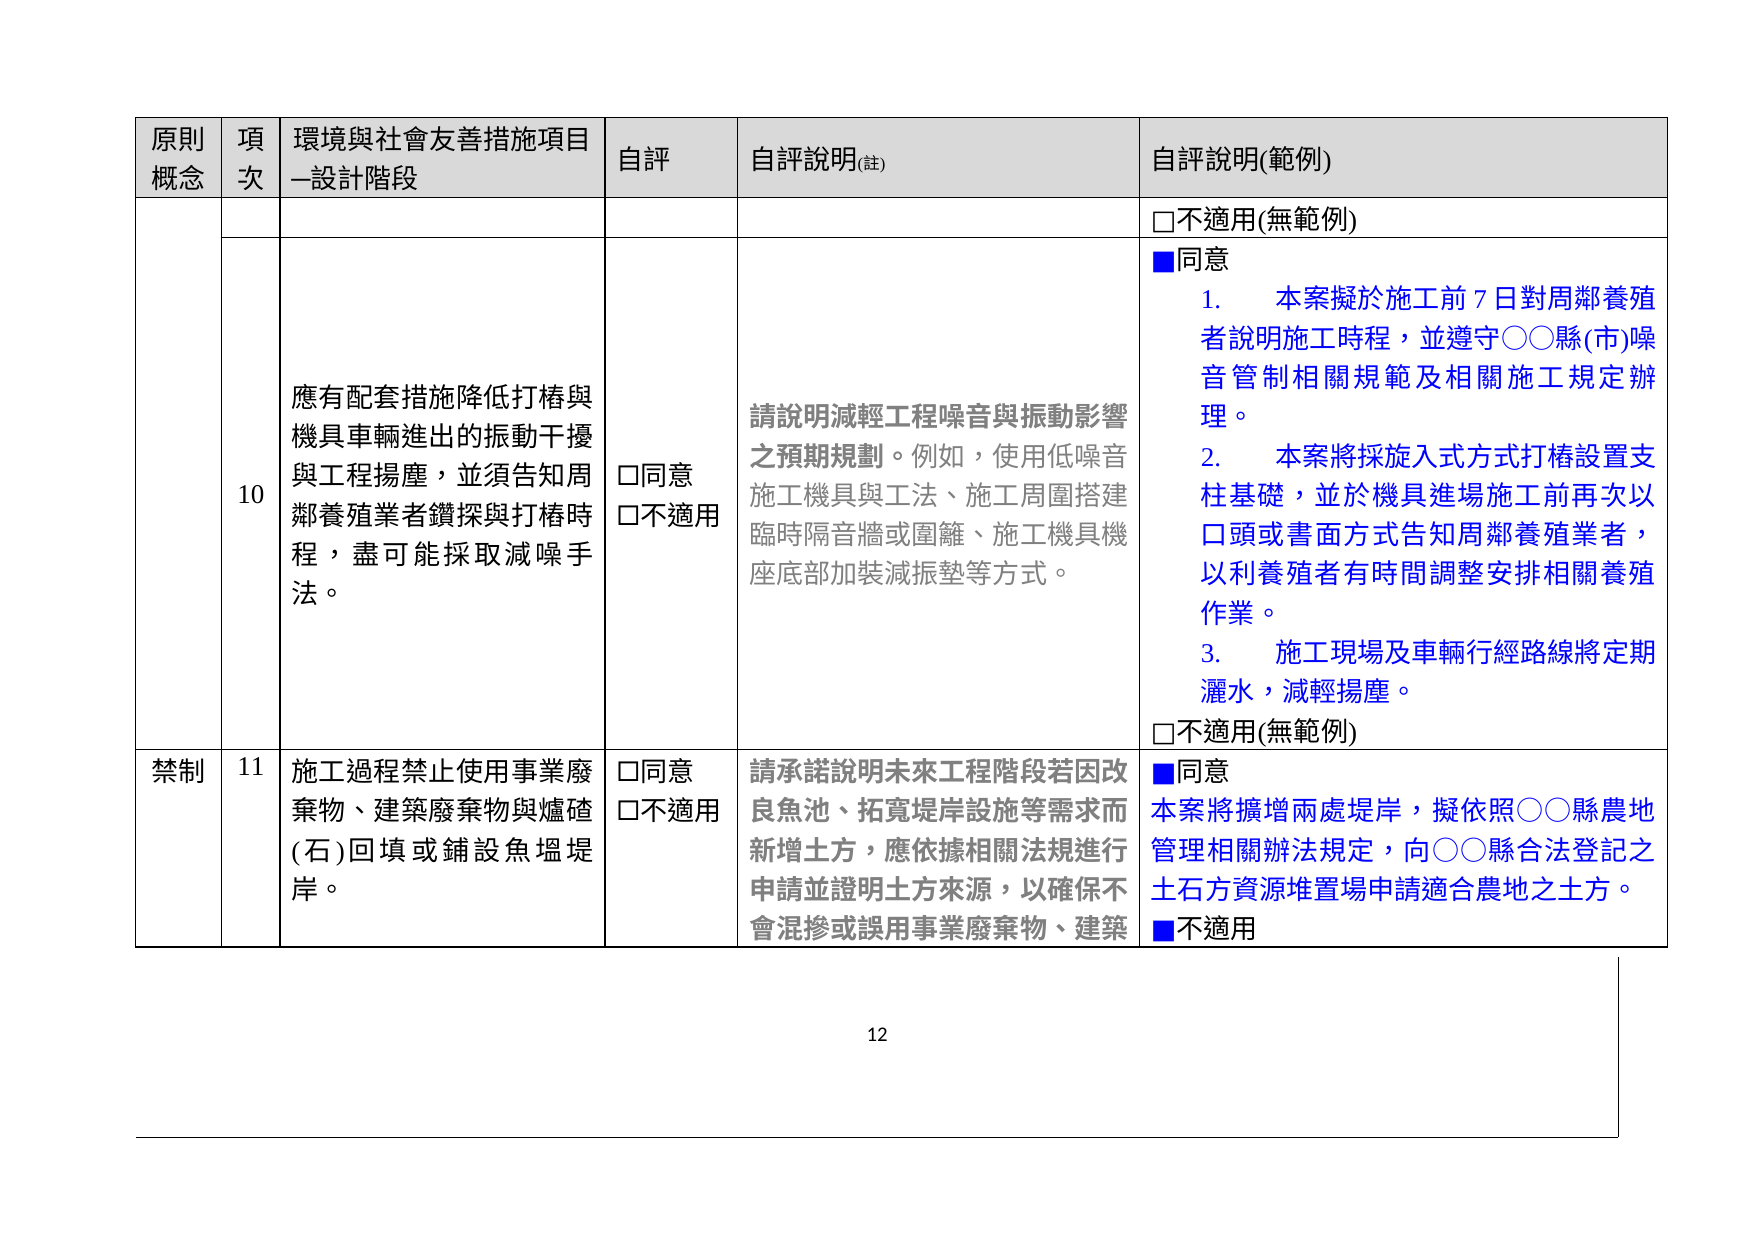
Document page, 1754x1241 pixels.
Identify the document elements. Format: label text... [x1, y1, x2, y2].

table_cell 請說明減輕工程噪音與振動影響之預期規劃。例如，使用低噪音施工機具與工法、施工周圍搭建臨時隔音牆或圍籬、施工機具機座底部加裝減振墊等方式。 [738, 238, 1139, 749]
table_cell [281, 198, 604, 237]
table_cell [606, 198, 737, 237]
table_cell □不適用(無範例) [1140, 198, 1667, 237]
table_cell 同意 不適用 [606, 238, 737, 749]
table_cell [222, 198, 279, 237]
table_header 環境與社會友善措施項目 ─設計階段 [281, 118, 604, 197]
table_cell 施工過程禁止使用事業廢棄物、建築廢棄物與爐碴(石)回填或鋪設魚塭堤岸。 [281, 750, 604, 946]
table_cell 禁制 [136, 750, 221, 946]
table_cell 應有配套措施降低打樁與機具車輛進出的振動干擾與工程揚塵，並須告知周鄰養殖業者鑽探與打樁時程，盡可能採取減噪手法。 [281, 238, 604, 749]
table_cell [136, 198, 221, 749]
table_cell 10 [222, 238, 279, 749]
table_header 項次 [222, 118, 279, 197]
table_cell ■同意 本案擬於施工前7日對周鄰養殖者說明施工時程，並遵守○○縣(市)噪音管制相關規範及相關施工規定辦理。 本案將採旋入式方式打樁設置支柱基礎，並於機具進場施工前再次以口頭或書面方式告知周鄰養殖業者，以利養殖者有時間調整安排相關養殖作業。 施工現場及車輛行經路線將定期灑水，減輕揚塵。 □不適用(無範例) [1140, 238, 1667, 749]
table_cell 11 [222, 750, 279, 946]
table_cell ■同意 本案將擴增兩處堤岸，擬依照○○縣農地管理相關辦法規定，向○○縣合法登記之土石方資源堆置場申請適合農地之土方。 ■不適用 [1140, 750, 1667, 946]
table_cell 請承諾說明未來工程階段若因改良魚池、拓寬堤岸設施等需求而新增土方，應依據相關法規進行申請並證明土方來源，以確保不會混摻或誤用事業廢棄物、建築 [738, 750, 1139, 946]
table_header 自評說明(註) [738, 118, 1139, 197]
table_cell 同意 不適用 [606, 750, 737, 946]
table_header 自評 [606, 118, 737, 197]
table_cell [738, 198, 1139, 237]
table_header 原則 概念 [136, 118, 221, 197]
table_header 自評說明(範例) [1140, 118, 1667, 197]
